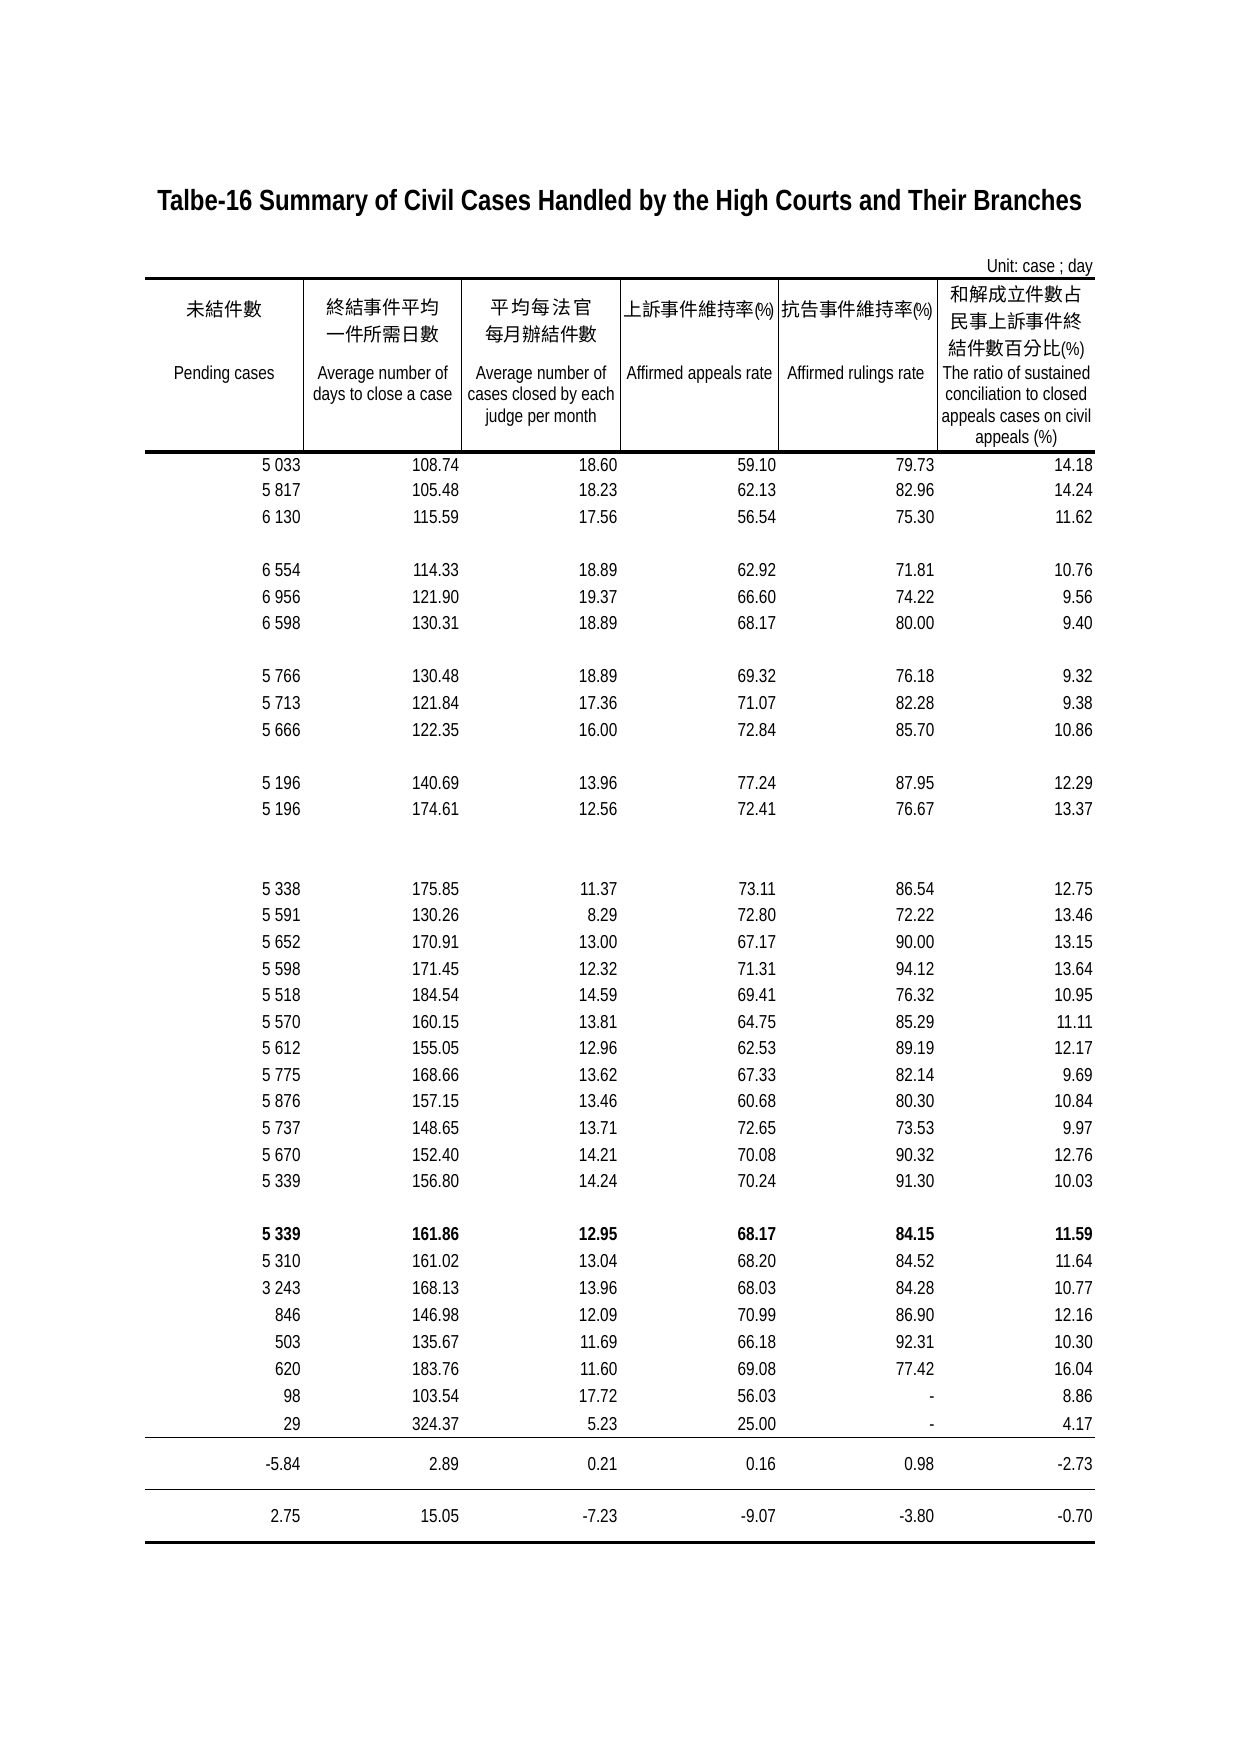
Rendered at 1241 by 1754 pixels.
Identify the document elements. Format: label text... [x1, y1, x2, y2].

table_cell 68.20 [620, 1247, 778, 1274]
table_cell 130.48 [303, 663, 462, 689]
table_cell 92.31 [779, 1329, 937, 1356]
table_cell 69.08 [620, 1356, 778, 1383]
table_cell 72.84 [620, 716, 778, 742]
table_cell 620 [145, 1356, 303, 1383]
table_cell 114.33 [303, 557, 462, 583]
table_cell [937, 530, 1095, 557]
table_cell 5 766 [145, 663, 303, 689]
table_cell 84.28 [779, 1274, 937, 1301]
table_cell 184.54 [303, 982, 462, 1008]
table_header 未結件數 [145, 280, 303, 359]
table_cell 5 876 [145, 1088, 303, 1114]
table_cell 5 338 [145, 875, 303, 902]
table_cell 73.53 [779, 1114, 937, 1141]
table_cell 10.77 [937, 1274, 1095, 1301]
table_cell -5.84 [145, 1438, 303, 1489]
table_cell 11.64 [937, 1247, 1095, 1274]
table_cell 115.59 [303, 504, 462, 530]
table_cell 5 339 [145, 1221, 303, 1247]
table_cell 13.00 [462, 929, 620, 955]
table_cell 11.37 [462, 875, 620, 902]
table_cell 77.24 [620, 769, 778, 796]
table_cell 12.95 [462, 1221, 620, 1247]
table_cell 71.07 [620, 689, 778, 716]
table_cell [779, 822, 937, 849]
table_cell 5 652 [145, 929, 303, 955]
table_cell -3.80 [779, 1490, 937, 1541]
table_cell 108.74 [303, 454, 462, 477]
table_cell [462, 743, 620, 769]
table_cell 10.95 [937, 982, 1095, 1008]
table_cell 68.17 [620, 1221, 778, 1247]
table_cell 9.69 [937, 1061, 1095, 1088]
table_cell [620, 822, 778, 849]
table_cell 14.18 [937, 454, 1095, 477]
table_cell 76.18 [779, 663, 937, 689]
table_cell 18.89 [462, 557, 620, 583]
table_cell 13.64 [937, 955, 1095, 982]
table_cell 11.59 [937, 1221, 1095, 1247]
table_cell 12.29 [937, 769, 1095, 796]
table_cell [462, 1194, 620, 1221]
table_cell 6 598 [145, 610, 303, 636]
table_cell 77.42 [779, 1356, 937, 1383]
table_cell [462, 636, 620, 663]
table_cell 11.62 [937, 504, 1095, 530]
table_cell 6 956 [145, 583, 303, 610]
table_cell 130.26 [303, 902, 462, 928]
table_cell The ratio of sustained conciliation to closed appeals cases on civil appeals (%) [938, 362, 1095, 450]
table_cell 12.32 [462, 955, 620, 982]
table_cell 12.16 [937, 1301, 1095, 1328]
table_cell 17.36 [462, 689, 620, 716]
table_cell 17.72 [462, 1383, 620, 1410]
table_cell 84.15 [779, 1221, 937, 1247]
table_cell 70.24 [620, 1168, 778, 1194]
table_cell -2.73 [937, 1438, 1095, 1489]
table_cell 5 196 [145, 796, 303, 822]
table_cell 72.22 [779, 902, 937, 928]
table_cell 135.67 [303, 1329, 462, 1356]
table_cell 11.69 [462, 1329, 620, 1356]
table_header 和解成立件數占 民事上訴事件終 結件數百分比(%) [938, 280, 1095, 359]
table_cell 69.32 [620, 663, 778, 689]
table_cell 171.45 [303, 955, 462, 982]
table_cell 3 243 [145, 1274, 303, 1301]
table_cell 16.00 [462, 716, 620, 742]
table_cell 5 591 [145, 902, 303, 928]
table_cell [620, 530, 778, 557]
table_cell 5.23 [462, 1410, 620, 1437]
table_cell 59.10 [620, 454, 778, 477]
text Talbe-16 Summary of Civil Cases Handled by the High Courts and Their Branches [148, 183, 1092, 217]
table_cell 19.37 [462, 583, 620, 610]
table_cell 0.16 [620, 1438, 778, 1489]
table_cell 16.04 [937, 1356, 1095, 1383]
table_cell 14.21 [462, 1141, 620, 1167]
table_cell 18.60 [462, 454, 620, 477]
table_cell 69.41 [620, 982, 778, 1008]
table_cell 9.38 [937, 689, 1095, 716]
table_cell 14.59 [462, 982, 620, 1008]
table_cell 86.90 [779, 1301, 937, 1328]
table_cell [303, 822, 462, 849]
table_cell 12.56 [462, 796, 620, 822]
table_cell 74.22 [779, 583, 937, 610]
table_cell 121.90 [303, 583, 462, 610]
table_cell [462, 822, 620, 849]
table_cell 13.04 [462, 1247, 620, 1274]
table_cell 14.24 [462, 1168, 620, 1194]
table_header 終結事件平均 一件所需日數 [304, 280, 461, 359]
table_cell [937, 822, 1095, 849]
table_cell 29 [145, 1410, 303, 1437]
table_cell 56.54 [620, 504, 778, 530]
table_cell 168.66 [303, 1061, 462, 1088]
table_cell Average number of days to close a case [304, 362, 461, 450]
table_cell 5 670 [145, 1141, 303, 1167]
table_cell 157.15 [303, 1088, 462, 1114]
table_cell [779, 530, 937, 557]
table_cell 62.13 [620, 477, 778, 503]
table_cell 60.68 [620, 1088, 778, 1114]
table_cell [303, 1194, 462, 1221]
table_cell 160.15 [303, 1008, 462, 1035]
table_cell 503 [145, 1329, 303, 1356]
table_cell 56.03 [620, 1383, 778, 1410]
table_cell 84.52 [779, 1247, 937, 1274]
table_cell 9.56 [937, 583, 1095, 610]
table_cell 82.28 [779, 689, 937, 716]
table_cell Average number of cases closed by each judge per month [462, 362, 620, 450]
table_cell 13.96 [462, 769, 620, 796]
table_cell 130.31 [303, 610, 462, 636]
table_cell 183.76 [303, 1356, 462, 1383]
table_cell 140.69 [303, 769, 462, 796]
table_cell 72.65 [620, 1114, 778, 1141]
table_cell - [779, 1410, 937, 1437]
table_cell [145, 849, 303, 875]
table_cell 91.30 [779, 1168, 937, 1194]
table_cell 73.11 [620, 875, 778, 902]
table_cell [303, 849, 462, 875]
table_cell 13.62 [462, 1061, 620, 1088]
table_cell 10.03 [937, 1168, 1095, 1194]
table_header 抗告事件維持率(%) [779, 280, 937, 359]
table_cell 62.53 [620, 1035, 778, 1061]
table_cell 98 [145, 1383, 303, 1410]
table_cell 12.96 [462, 1035, 620, 1061]
table_cell 72.41 [620, 796, 778, 822]
table_cell 148.65 [303, 1114, 462, 1141]
table_cell 90.00 [779, 929, 937, 955]
table_cell 10.30 [937, 1329, 1095, 1356]
table_cell 17.56 [462, 504, 620, 530]
table_cell 90.32 [779, 1141, 937, 1167]
table_cell [303, 530, 462, 557]
table_cell 82.14 [779, 1061, 937, 1088]
table_cell 18.89 [462, 663, 620, 689]
table_cell 12.75 [937, 875, 1095, 902]
table_cell 13.46 [937, 902, 1095, 928]
table_cell [303, 743, 462, 769]
table_cell 9.97 [937, 1114, 1095, 1141]
table_cell [145, 743, 303, 769]
table_cell 5 196 [145, 769, 303, 796]
table_cell 11.60 [462, 1356, 620, 1383]
table_cell 9.40 [937, 610, 1095, 636]
table_cell -7.23 [462, 1490, 620, 1541]
table_cell [462, 530, 620, 557]
table_cell 68.03 [620, 1274, 778, 1301]
table_cell 5 598 [145, 955, 303, 982]
table_cell 103.54 [303, 1383, 462, 1410]
table_cell [620, 849, 778, 875]
table_cell 12.09 [462, 1301, 620, 1328]
table_cell [779, 636, 937, 663]
table_cell 5 737 [145, 1114, 303, 1141]
table_cell 5 570 [145, 1008, 303, 1035]
table_cell 13.71 [462, 1114, 620, 1141]
table_cell 67.17 [620, 929, 778, 955]
table_cell 67.33 [620, 1061, 778, 1088]
table_cell 11.11 [937, 1008, 1095, 1035]
table_cell 15.05 [303, 1490, 462, 1541]
table_cell 846 [145, 1301, 303, 1328]
table_header 平均每法官 每月辦結件數 [462, 280, 620, 359]
table_cell 5 817 [145, 477, 303, 503]
table_cell 18.23 [462, 477, 620, 503]
table_cell 85.29 [779, 1008, 937, 1035]
table_cell 5 612 [145, 1035, 303, 1061]
table_cell 76.67 [779, 796, 937, 822]
table_cell 80.00 [779, 610, 937, 636]
table_cell 5 775 [145, 1061, 303, 1088]
table_cell 10.84 [937, 1088, 1095, 1114]
table_cell [937, 1194, 1095, 1221]
table_cell 5 339 [145, 1168, 303, 1194]
table_cell 12.76 [937, 1141, 1095, 1167]
table_cell -0.70 [937, 1490, 1095, 1541]
table_cell [937, 743, 1095, 769]
table_cell [937, 849, 1095, 875]
table_cell 13.15 [937, 929, 1095, 955]
table_cell 62.92 [620, 557, 778, 583]
table_cell 71.31 [620, 955, 778, 982]
table_cell 25.00 [620, 1410, 778, 1437]
table_cell [779, 1194, 937, 1221]
table_cell 324.37 [303, 1410, 462, 1437]
table_cell - [779, 1383, 937, 1410]
table_cell Affirmed appeals rate [621, 362, 778, 450]
table_cell 80.30 [779, 1088, 937, 1114]
table_cell 170.91 [303, 929, 462, 955]
table_cell 6 130 [145, 504, 303, 530]
table_header 上訴事件維持率(%) [621, 280, 778, 359]
table_cell 66.60 [620, 583, 778, 610]
table_cell 8.86 [937, 1383, 1095, 1410]
table_cell 146.98 [303, 1301, 462, 1328]
table_cell [145, 530, 303, 557]
table_cell Pending cases [145, 362, 303, 450]
table_cell 2.75 [145, 1490, 303, 1541]
table_cell 89.19 [779, 1035, 937, 1061]
table_cell 152.40 [303, 1141, 462, 1167]
table_cell 18.89 [462, 610, 620, 636]
table_cell 6 554 [145, 557, 303, 583]
table_cell 0.21 [462, 1438, 620, 1489]
table_cell [620, 743, 778, 769]
table_cell 161.86 [303, 1221, 462, 1247]
table_cell 87.95 [779, 769, 937, 796]
table_cell 174.61 [303, 796, 462, 822]
table_cell 94.12 [779, 955, 937, 982]
table_cell 12.17 [937, 1035, 1095, 1061]
table_cell 2.89 [303, 1438, 462, 1489]
table_cell 13.46 [462, 1088, 620, 1114]
table_cell 8.29 [462, 902, 620, 928]
table_cell 156.80 [303, 1168, 462, 1194]
table_cell 86.54 [779, 875, 937, 902]
table_cell 13.81 [462, 1008, 620, 1035]
table_cell 5 518 [145, 982, 303, 1008]
table_cell 9.32 [937, 663, 1095, 689]
table_cell [620, 1194, 778, 1221]
table_cell 4.17 [937, 1410, 1095, 1437]
table_cell 5 310 [145, 1247, 303, 1274]
table_cell [145, 636, 303, 663]
table_cell [303, 636, 462, 663]
table_cell 0.98 [779, 1438, 937, 1489]
table_cell 10.76 [937, 557, 1095, 583]
table_cell 70.99 [620, 1301, 778, 1328]
table_cell 71.81 [779, 557, 937, 583]
table_cell 72.80 [620, 902, 778, 928]
table_cell 13.96 [462, 1274, 620, 1301]
table_cell 122.35 [303, 716, 462, 742]
table_cell 66.18 [620, 1329, 778, 1356]
table_cell [779, 743, 937, 769]
table_cell 13.37 [937, 796, 1095, 822]
table_cell 64.75 [620, 1008, 778, 1035]
table_cell [779, 849, 937, 875]
text Unit: case ; day [148, 255, 1092, 277]
table_cell 76.32 [779, 982, 937, 1008]
table_cell 10.86 [937, 716, 1095, 742]
table_cell 85.70 [779, 716, 937, 742]
table_cell 155.05 [303, 1035, 462, 1061]
table_cell [620, 636, 778, 663]
table_cell 5 713 [145, 689, 303, 716]
table_cell 70.08 [620, 1141, 778, 1167]
table_cell 5 033 [145, 454, 303, 477]
table_cell 175.85 [303, 875, 462, 902]
table_cell [462, 849, 620, 875]
table_cell 161.02 [303, 1247, 462, 1274]
table_cell 121.84 [303, 689, 462, 716]
table_cell 168.13 [303, 1274, 462, 1301]
table_cell 82.96 [779, 477, 937, 503]
table_cell 5 666 [145, 716, 303, 742]
table_cell 79.73 [779, 454, 937, 477]
table_cell 14.24 [937, 477, 1095, 503]
table_cell [145, 1194, 303, 1221]
table_cell Affirmed rulings rate [779, 362, 937, 450]
table_cell [145, 822, 303, 849]
table_cell 75.30 [779, 504, 937, 530]
table_cell [937, 636, 1095, 663]
table_cell 105.48 [303, 477, 462, 503]
table_cell -9.07 [620, 1490, 778, 1541]
table_cell 68.17 [620, 610, 778, 636]
